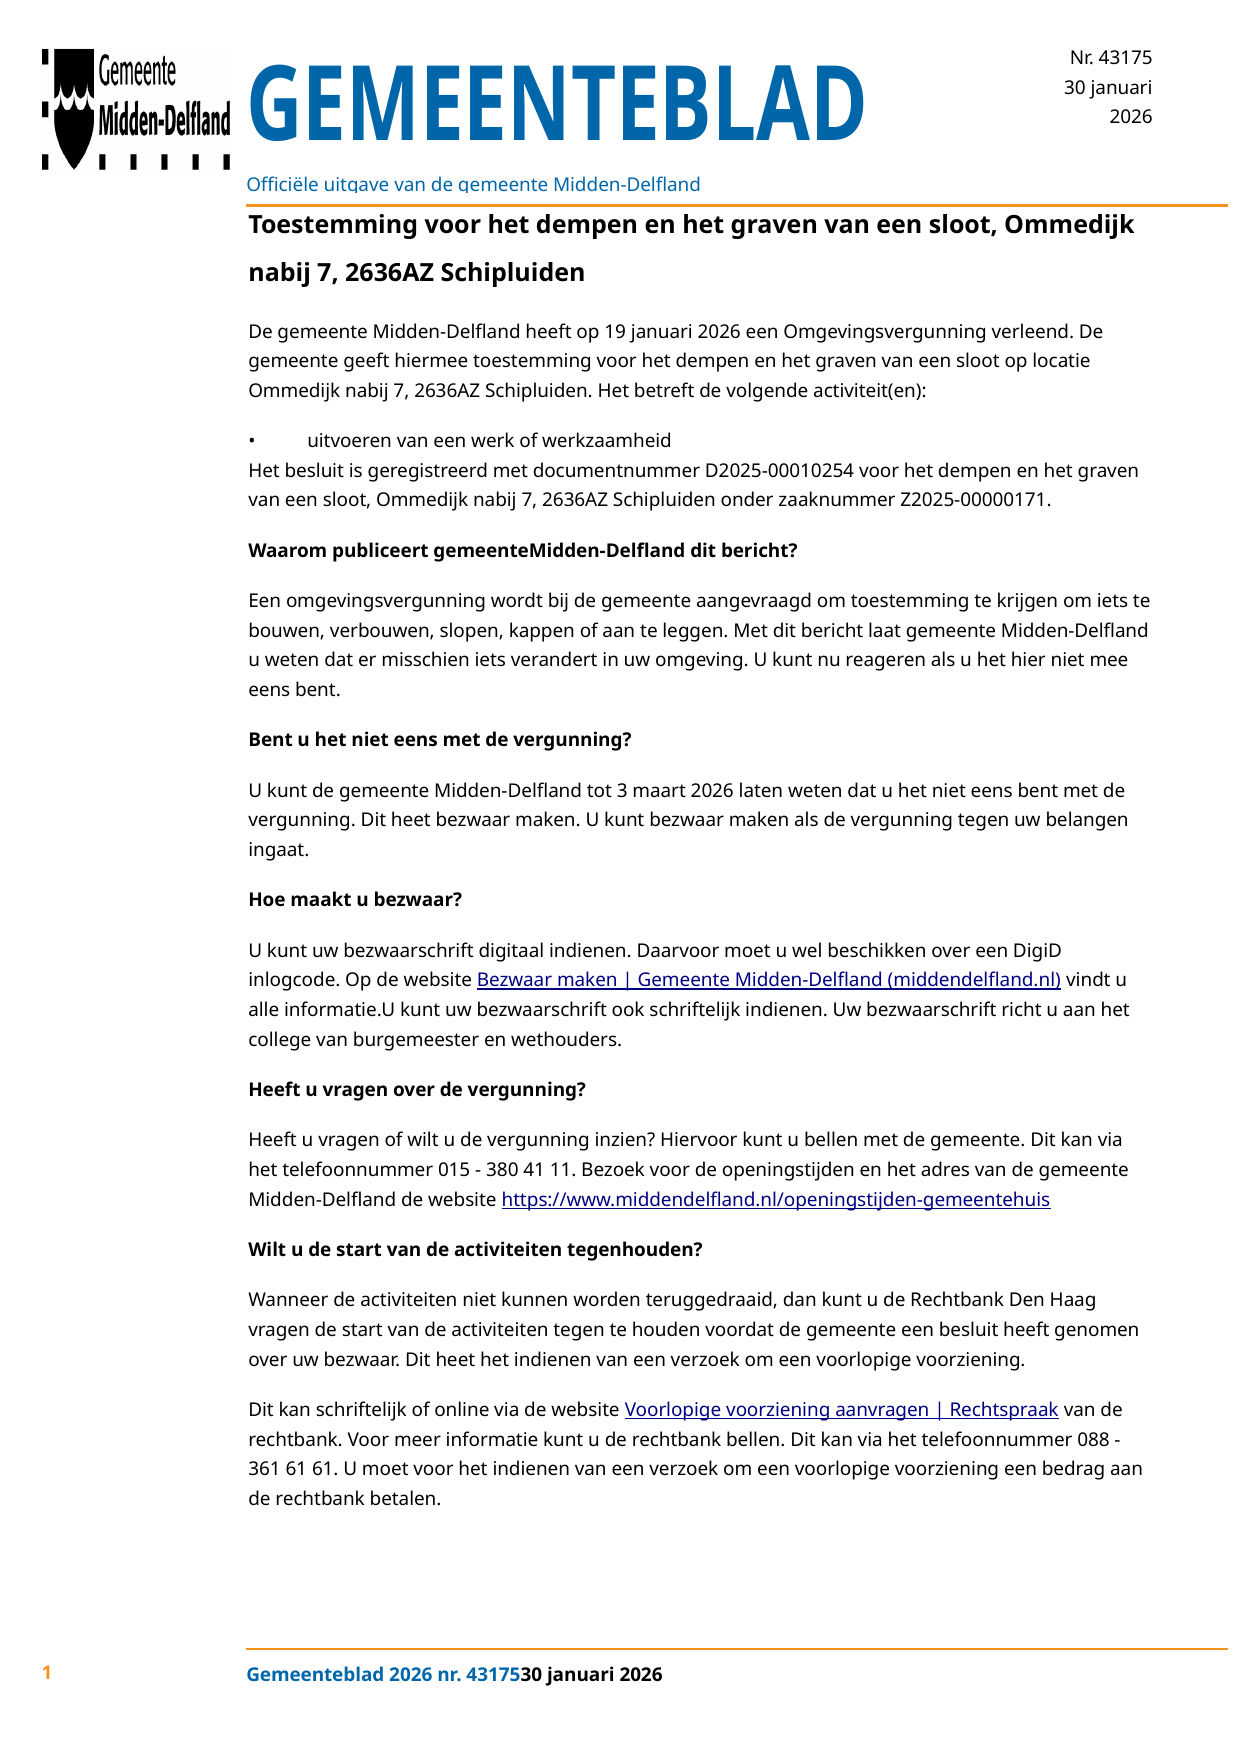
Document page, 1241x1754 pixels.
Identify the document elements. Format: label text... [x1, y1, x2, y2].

text Bent u het niet eens met de vergunning? [248, 727, 1152, 752]
text De gemeente Midden-Delfland heeft op 19 januari 2026 een Omgevingsvergunning verleend. De gemeente geeft hiermee toestemming voor het dempen en het graven van een sloot op locatie Ommedijk nabij 7, 2636AZ Schipluiden. Het betreft de volgende activiteit(en): [248, 318, 1152, 403]
text Wilt u de start van de activiteiten tegenhouden? [248, 1236, 1152, 1262]
text Het besluit is geregistreerd met documentnummer D2025-00010254 voor het dempen en het graven van een sloot, Ommedijk nabij 7, 2636AZ Schipluiden onder zaaknummer Z2025-00000171. [248, 457, 1152, 512]
text Heeft u vragen over de vergunning? [248, 1076, 1152, 1102]
text Wanneer de activiteiten niet kunnen worden teruggedraaid, dan kunt u de Rechtbank Den Haag vragen de start van de activiteiten tegen te houden voordat de gemeente een besluit heeft genomen over uw bezwaar. Dit heet het indienen van een verzoek om een voorlopige voorziening. [248, 1287, 1152, 1372]
text Dit kan schriftelijk of online via de website Voorlopige voorziening aanvragen | Rechtspraak van de rechtbank. Voor meer informatie kunt u de rechtbank bellen. Dit kan via het telefoonnummer 088 - 361 61 61. U moet voor het indienen van een verzoek om een voorlopige voorziening een bedrag aan de rechtbank betalen. [248, 1396, 1152, 1511]
text Een omgevingsvergunning wordt bij de gemeente aangevraagd om toestemming te krijgen om iets te bouwen, verbouwen, slopen, kappen of aan te leggen. Met dit bericht laat gemeente Midden-Delfland u weten dat er misschien iets verandert in uw omgeving. U kunt nu reageren als u het hier niet mee eens bent. [248, 587, 1152, 702]
text Hoe maakt u bezwaar? [248, 887, 1152, 912]
text Heeft u vragen of wilt u de vergunning inzien? Hiervoor kunt u bellen met de gemeente. Dit kan via het telefoonnummer 015 - 380 41 11. Bezoek voor de openingstijden en het adres van de gemeente Midden-Delfland de website https://www.middendelfland.nl/openingstijden-gemeentehuis [248, 1127, 1152, 1212]
text U kunt de gemeente Midden-Delfland tot 3 maart 2026 laten weten dat u het niet eens bent met de vergunning. Dit heet bezwaar maken. U kunt bezwaar maken als de vergunning tegen uw belangen ingaat. [248, 777, 1152, 862]
picture [41, 47, 231, 172]
list uitvoeren van een werk of werkzaamheid [248, 427, 1152, 453]
text Waarom publiceert gemeenteMidden-Delfland dit bericht? [248, 537, 1152, 563]
text U kunt uw bezwaarschrift digitaal indienen. Daarvoor moet u wel beschikken over een DigiD inlogcode. Op de website Bezwaar maken | Gemeente Midden-Delfland (middendelfland.nl) vindt u alle informatie.U kunt uw bezwaarschrift ook schriftelijk indienen. Uw bezwaarschrift richt u aan het college van burgemeester en wethouders. [248, 937, 1152, 1052]
text Toestemming voor het dempen en het graven van een sloot, Ommedijk nabij 7, 2636AZ Schipluiden [248, 207, 1152, 288]
